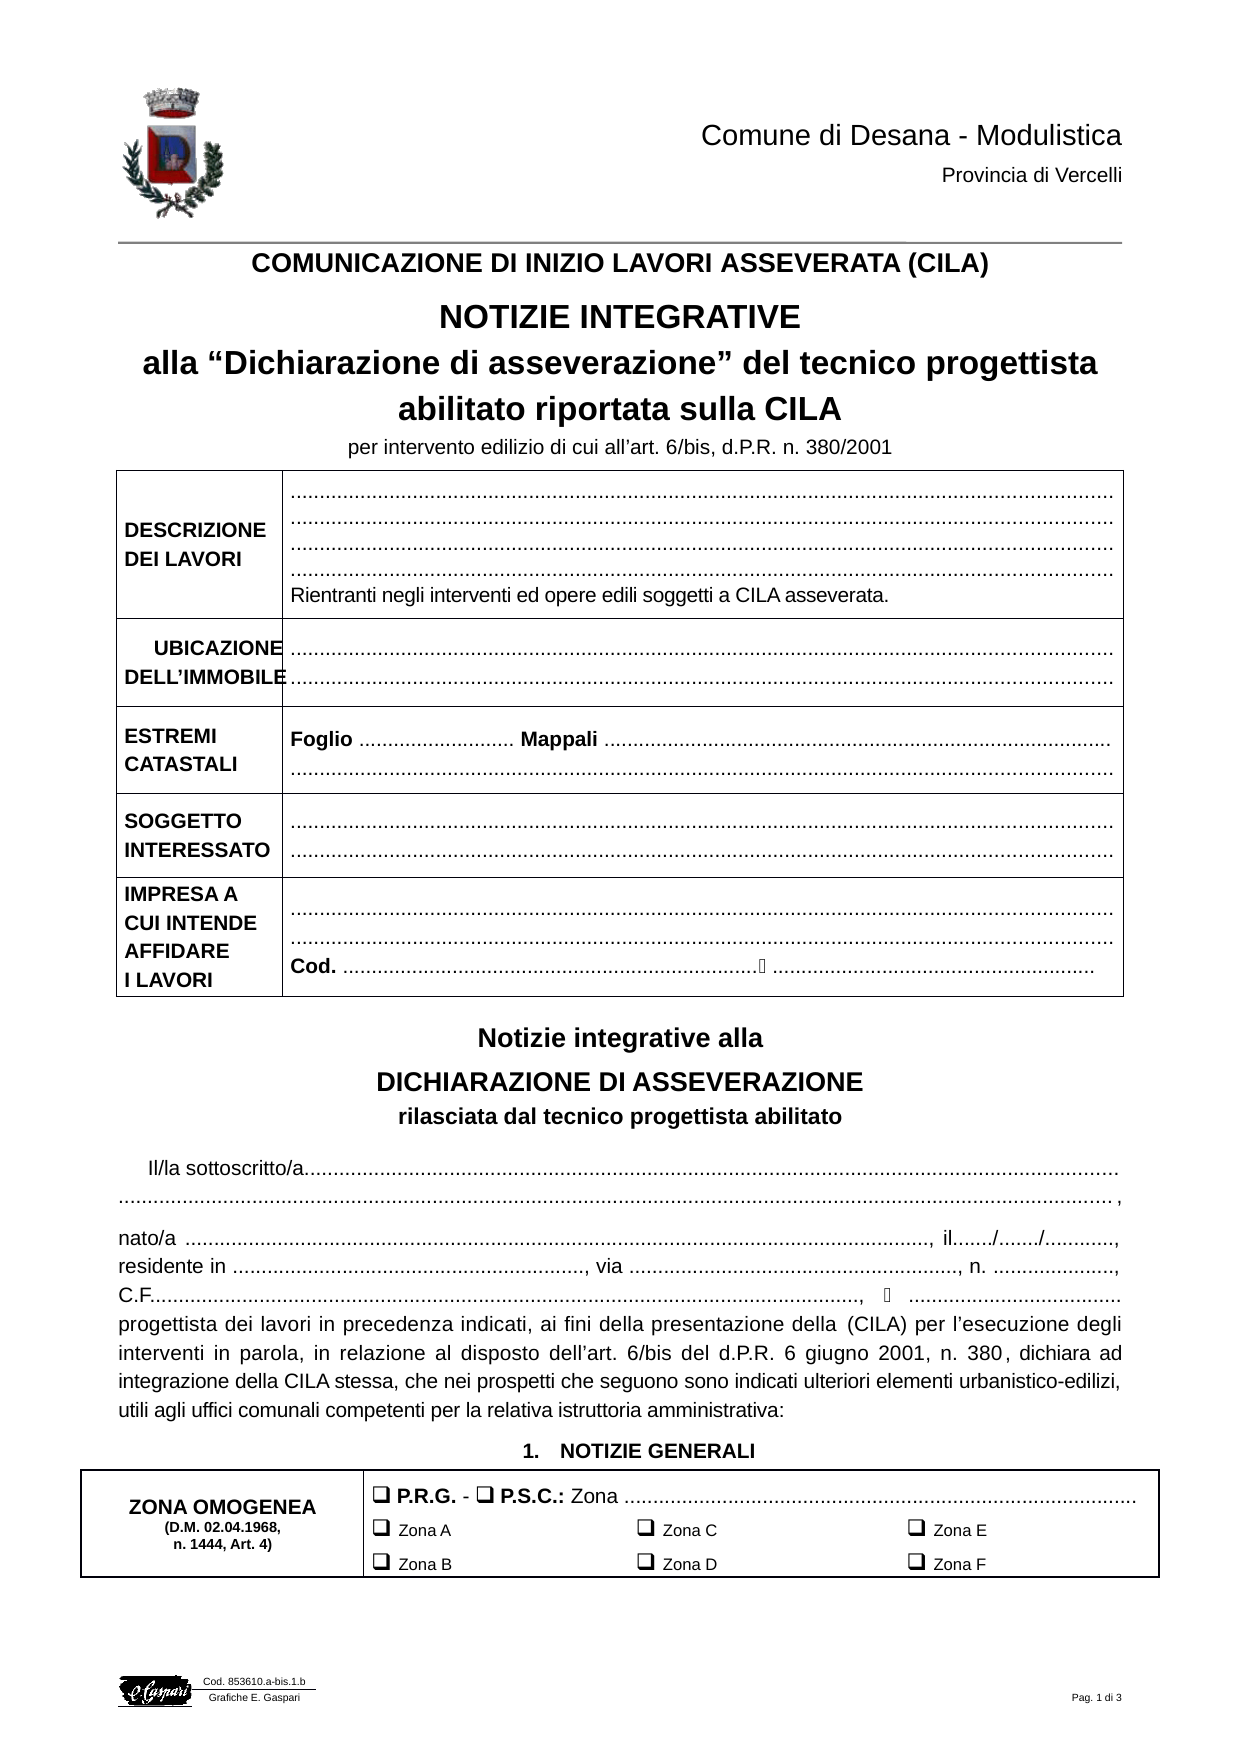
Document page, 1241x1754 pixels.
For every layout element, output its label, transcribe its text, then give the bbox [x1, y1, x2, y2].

table_header  P.R.G. -  P.S.C.: Zona .........................................................................................  Zona A  Zona C  Zona E  Zona B  Zona D  Zona F [364, 1471, 1158, 1576]
list NOTIZIE GENERALI [156, 1439, 1122, 1463]
table_cell UBICAZIONE DELL’IMMOBILE [117, 619, 282, 706]
text rilasciata dal tecnico progettista abilitato [118, 1103, 1122, 1130]
text Comune di Desana - Modulistica [224, 118, 1122, 152]
text Notizie integrative alla [118, 1022, 1122, 1053]
picture [118, 1674, 192, 1706]
table_cell Foglio ........................... Mappali ........................................................................................ [283, 707, 1123, 793]
text Il/la sottoscritto/a , [118, 1155, 1122, 1208]
table_header ZONA OMOGENEA (D.M. 02.04.1968, n. 1444, Art. 4) [82, 1471, 363, 1576]
table_cell SOGGETTO INTERESSATO [117, 794, 282, 877]
table_cell [283, 619, 1123, 706]
table_cell IMPRESA A CUI INTENDE AFFIDARE I LAVORI [117, 878, 282, 996]
table_cell ESTREMI CATASTALI [117, 707, 282, 793]
table_header DESCRIZIONE DEI LAVORI [117, 471, 282, 617]
text nato/a ................................................................................................................................., il......./......./............, residente in ............................................................., via ........................................................., n. ....................., C.F...........................................................................................................................,  ..................................... progettista dei lavori in precedenza indicati, ai fini della presentazione della (CILA) per l’esecuzione degli interventi in parola, in relazione al disposto dell’art. 6/bis del d.P.R. 6 giugno 2001, n. 380, dichiara ad integrazione della CILA stessa, che nei prospetti che seguono sono indicati ulteriori elementi urbanistico-edilizi, utili agli uffici comunali competenti per la relativa istruttoria amministrativa: [118, 1225, 1122, 1422]
title NOTIZIE INTEGRATIVE [118, 297, 1122, 335]
title alla “Dichiarazione di asseverazione” del tecnico progettista abilitato riportata sulla CILA [118, 343, 1122, 427]
title per intervento edilizio di cui all’art. 6/bis, d.P.R. n. 380/2001 [118, 435, 1122, 459]
table_header Rientranti negli interventi ed opere edili soggetti a CILA asseverata. [283, 471, 1123, 617]
title COMUNICAZIONE DI INIZIO LAVORI ASSEVERATA (CILA) [103, 247, 1137, 278]
table_cell Cod. ........................................................................ ........................................................ [283, 878, 1123, 996]
text Provincia di Vercelli [224, 163, 1122, 187]
text DICHIARAZIONE DI ASSEVERAZIONE [118, 1066, 1122, 1097]
picture [122, 87, 224, 219]
table_cell [283, 794, 1123, 877]
